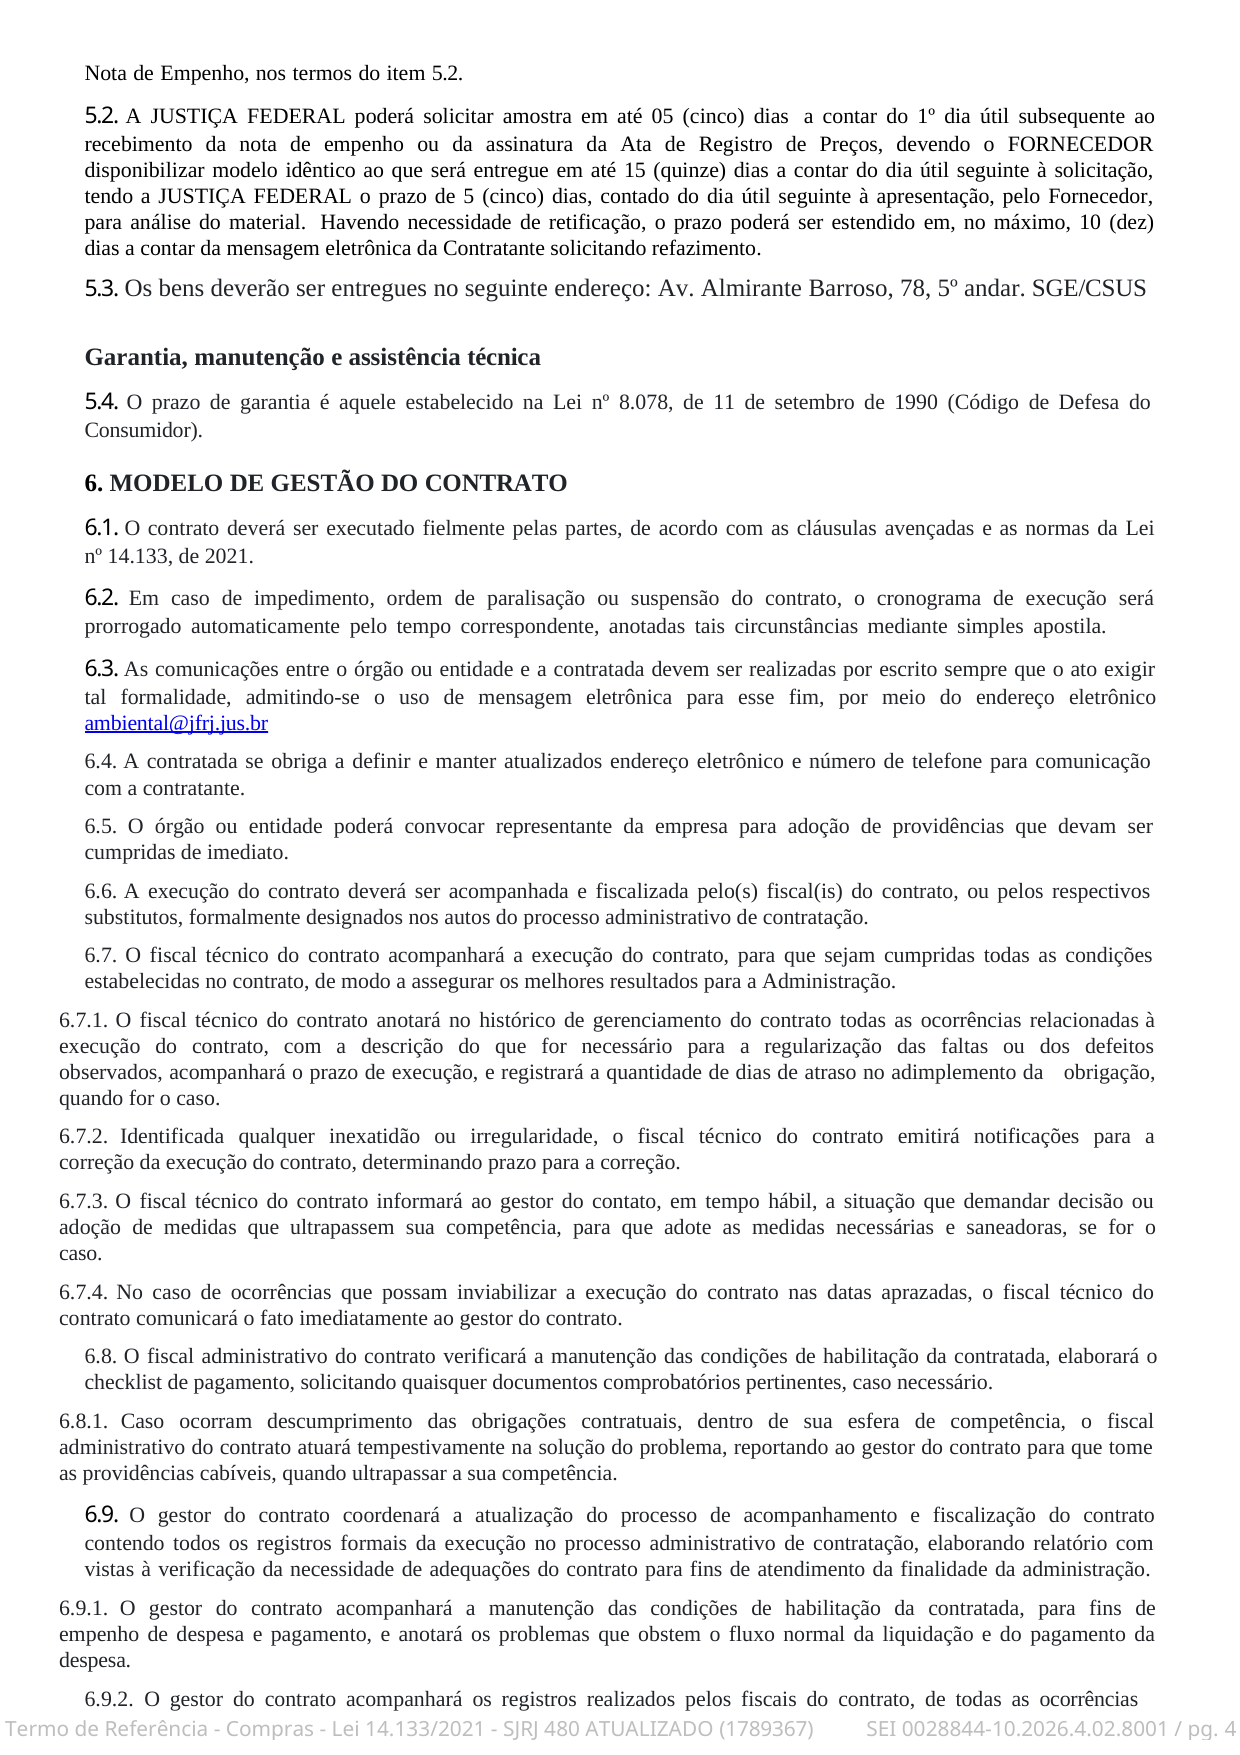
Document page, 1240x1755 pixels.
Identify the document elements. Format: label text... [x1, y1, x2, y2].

list O gestor do contrato acompanhará os registros realizados pelos fiscais do contrato, de todas as ocorrências [84, 1686, 1181, 1711]
list Caso ocorram descumprimento das obrigações contratuais, dentro de sua esfera de competência, o fiscal administrativo do contrato atuará tempestivamente na solução do problema, reportando ao gestor do contrato para que tome as providências cabíveis, quando ultrapassar a sua competência. [59, 1408, 1156, 1485]
list O contrato deverá ser executado fielmente pelas partes, de acordo com as cláusulas avençadas e as normas da Lei nº 14.133, de 2021. [84, 511, 1155, 568]
list O órgão ou entidade poderá convocar representante da empresa para adoção de providências que devam ser cumpridas de imediato. [84, 813, 1155, 864]
list A execução do contrato deverá ser acompanhada e fiscalizada pelo(s) fiscal(is) do contrato, ou pelos respectivos substitutos, formalmente designados nos autos do processo administrativo de contratação. [84, 878, 1152, 929]
text Nota de Empenho, nos termos do item 5.2. [84, 60, 1181, 85]
list O fiscal técnico do contrato anotará no histórico de gerenciamento do contrato todas as ocorrências relacionadas à execução do contrato, com a descrição do que for necessário para a regularização das faltas ou dos defeitos observados, acompanhará o prazo de execução, e registrará a quantidade de dias de atraso no adimplemento da obrigação, quando for o caso. [59, 1007, 1155, 1110]
list Os bens deverão ser entregues no seguinte endereço: Av. Almirante Barroso, 78, 5º andar. SGE/CSUS [84, 272, 1181, 303]
list O gestor do contrato coordenará a atualização do processo de acompanhamento e fiscalização do contrato contendo todos os registros formais da execução no processo administrativo de contratação, elaborando relatório com vistas à verificação da necessidade de adequações do contrato para fins de atendimento da finalidade da administração. [84, 1498, 1155, 1582]
list O fiscal administrativo do contrato verificará a manutenção das condições de habilitação da contratada, elaborará o checklist de pagamento, solicitando quaisquer documentos comprobatórios pertinentes, caso necessário. [84, 1343, 1160, 1394]
list A contratada se obriga a definir e manter atualizados endereço eletrônico e número de telefone para comunicação com a contratante. [84, 748, 1152, 800]
list Identificada qualquer inexatidão ou irregularidade, o fiscal técnico do contrato emitirá notificações para a correção da execução do contrato, determinando prazo para a correção. [59, 1123, 1155, 1174]
list O fiscal técnico do contrato informará ao gestor do contato, em tempo hábil, a situação que demandar decisão ou adoção de medidas que ultrapassem sua competência, para que adote as medidas necessárias e saneadoras, se for o caso. [59, 1188, 1157, 1265]
list As comunicações entre o órgão ou entidade e a contratada devem ser realizadas por escrito sempre que o ato exigir tal formalidade, admitindo-se o uso de mensagem eletrônica para esse fim, por meio do endereço eletrônico ambiental@jfrj.jus.br [84, 652, 1158, 735]
list No caso de ocorrências que possam inviabilizar a execução do contrato nas datas aprazadas, o fiscal técnico do contrato comunicará o fato imediatamente ao gestor do contrato. [59, 1279, 1155, 1330]
list MODELO DE GESTÃO DO CONTRATO [84, 468, 1181, 496]
list O prazo de garantia é aquele estabelecido na Lei nº 8.078, de 11 de setembro de 1990 (Código de Defesa do Consumidor). [84, 385, 1153, 442]
list Em caso de impedimento, ordem de paralisação ou suspensão do contrato, o cronograma de execução será prorrogado automaticamente pelo tempo correspondente, anotadas tais circunstâncias mediante simples apostila. [84, 581, 1156, 638]
list O gestor do contrato acompanhará a manutenção das condições de habilitação da contratada, para fins de empenho de despesa e pagamento, e anotará os problemas que obstem o fluxo normal da liquidação e do pagamento da despesa. [59, 1595, 1157, 1672]
list O fiscal técnico do contrato acompanhará a execução do contrato, para que sejam cumpridas todas as condições estabelecidas no contrato, de modo a assegurar os melhores resultados para a Administração. [84, 942, 1155, 993]
text Garantia, manutenção e assistência técnica [84, 342, 1181, 371]
list A JUSTIÇA FEDERAL poderá solicitar amostra em até 05 (cinco) dias a contar do 1º dia útil subsequente ao recebimento da nota de empenho ou da assinatura da Ata de Registro de Preços, devendo o FORNECEDOR disponibilizar modelo idêntico ao que será entregue em até 15 (quinze) dias a contar do dia útil seguinte à solicitação, tendo a JUSTIÇA FEDERAL o prazo de 5 (cinco) dias, contado do dia útil seguinte à apresentação, pelo Fornecedor, para análise do material. Havendo necessidade de retificação, o prazo poderá ser estendido em, no máximo, 10 (dez) dias a contar da mensagem eletrônica da Contratante solicitando refazimento. [84, 99, 1156, 260]
